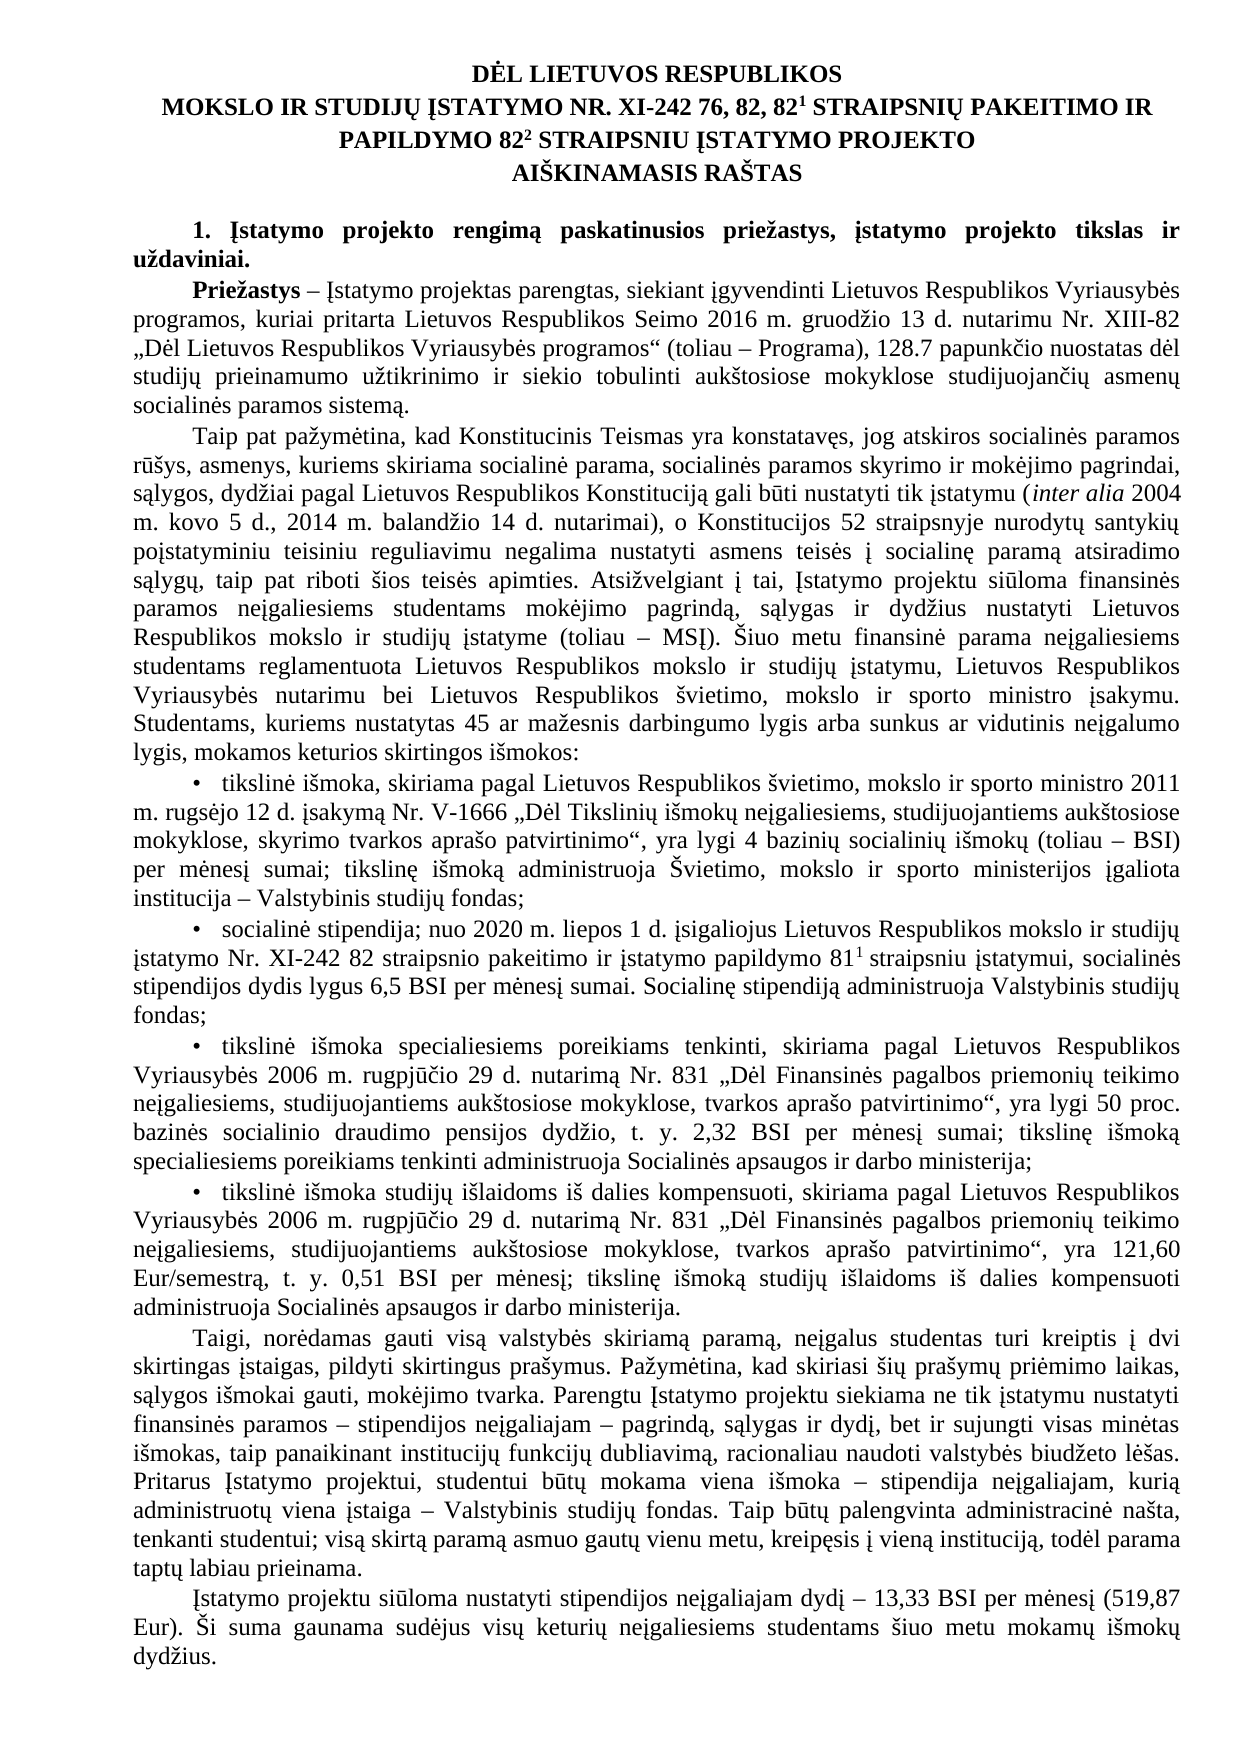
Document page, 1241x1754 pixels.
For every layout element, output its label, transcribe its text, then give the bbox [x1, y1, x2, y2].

text Priežastys – Įstatymo projektas parengtas, siekiant įgyvendinti Lietuvos Respublikos Vyriausybės programos, kuriai pritarta Lietuvos Respublikos Seimo 2016 m. gruodžio 13 d. nutarimu Nr. XIII-82 „Dėl Lietuvos Respublikos Vyriausybės programos“ (toliau – Programa), 128.7 papunkčio nuostatas dėl studijų prieinamumo užtikrinimo ir siekio tobulinti aukštosiose mokyklose studijuojančių asmenų socialinės paramos sistemą. [133, 275, 1181, 419]
text DĖL LIETUVOS RESPUBLIKOS [133, 59, 1181, 88]
text Taip pat pažymėtina, kad Konstitucinis Teismas yra konstatavęs, jog atskiros socialinės paramos rūšys, asmenys, kuriems skiriama socialinė parama, socialinės paramos skyrimo ir mokėjimo pagrindai, sąlygos, dydžiai pagal Lietuvos Respublikos Konstituciją gali būti nustatyti tik įstatymu (inter alia 2004 m. kovo 5 d., 2014 m. balandžio 14 d. nutarimai), o Konstitucijos 52 straipsnyje nurodytų santykių poįstatyminiu teisiniu reguliavimu negalima nustatyti asmens teisės į socialinę paramą atsiradimo sąlygų, taip pat riboti šios teisės apimties. Atsižvelgiant į tai, Įstatymo projektu siūloma finansinės paramos neįgaliesiems studentams mokėjimo pagrindą, sąlygas ir dydžius nustatyti Lietuvos Respublikos mokslo ir studijų įstatyme (toliau – MSĮ). Šiuo metu finansinė parama neįgaliesiems studentams reglamentuota Lietuvos Respublikos mokslo ir studijų įstatymu, Lietuvos Respublikos Vyriausybės nutarimu bei Lietuvos Respublikos švietimo, mokslo ir sporto ministro įsakymu. Studentams, kuriems nustatytas 45 ar mažesnis darbingumo lygis arba sunkus ar vidutinis neįgalumo lygis, mokamos keturios skirtingos išmokos: [133, 421, 1181, 766]
text • socialinė stipendija; nuo 2020 m. liepos 1 d. įsigaliojus Lietuvos Respublikos mokslo ir studijų įstatymo Nr. XI-242 82 straipsnio pakeitimo ir įstatymo papildymo 811 straipsniu įstatymui, socialinės stipendijos dydis lygus 6,5 BSI per mėnesį sumai. Socialinę stipendiją administruoja Valstybinis studijų fondas; [133, 914, 1181, 1029]
text 1. Įstatymo projekto rengimą paskatinusios priežastys, įstatymo projekto tikslas ir uždaviniai. [133, 216, 1181, 273]
text • tikslinė išmoka specialiesiems poreikiams tenkinti, skiriama pagal Lietuvos Respublikos Vyriausybės 2006 m. rugpjūčio 29 d. nutarimą Nr. 831 „Dėl Finansinės pagalbos priemonių teikimo neįgaliesiems, studijuojantiems aukštosiose mokyklose, tvarkos aprašo patvirtinimo“, yra lygi 50 proc. bazinės socialinio draudimo pensijos dydžio, t. y. 2,32 BSI per mėnesį sumai; tikslinę išmoką specialiesiems poreikiams tenkinti administruoja Socialinės apsaugos ir darbo ministerija; [133, 1031, 1181, 1175]
text Įstatymo projektu siūloma nustatyti stipendijos neįgaliajam dydį – 13,33 BSI per mėnesį (519,87 Eur). Ši suma gaunama sudėjus visų keturių neįgaliesiems studentams šiuo metu mokamų išmokų dydžius. [133, 1583, 1181, 1670]
text MOKSLO IR STUDIJŲ ĮSTATYMO NR. XI-242 76, 82, 821 STRAIPSNIŲ PAKEITIMO IR PAPILDYMO 822 STRAIPSNIU ĮSTATYMO PROJEKTO [133, 92, 1181, 154]
text Taigi, norėdamas gauti visą valstybės skiriamą paramą, neįgalus studentas turi kreiptis į dvi skirtingas įstaigas, pildyti skirtingus prašymus. Pažymėtina, kad skiriasi šių prašymų priėmimo laikas, sąlygos išmokai gauti, mokėjimo tvarka. Parengtu Įstatymo projektu siekiama ne tik įstatymu nustatyti finansinės paramos – stipendijos neįgaliajam – pagrindą, sąlygas ir dydį, bet ir sujungti visas minėtas išmokas, taip panaikinant institucijų funkcijų dubliavimą, racionaliau naudoti valstybės biudžeto lėšas. Pritarus Įstatymo projektui, studentui būtų mokama viena išmoka – stipendija neįgaliajam, kurią administruotų viena įstaiga – Valstybinis studijų fondas. Taip būtų palengvinta administracinė našta, tenkanti studentui; visą skirtą paramą asmuo gautų vienu metu, kreipęsis į vieną instituciją, todėl parama taptų labiau prieinama. [133, 1323, 1181, 1581]
text • tikslinė išmoka, skiriama pagal Lietuvos Respublikos švietimo, mokslo ir sporto ministro 2011 m. rugsėjo 12 d. įsakymą Nr. V-1666 „Dėl Tikslinių išmokų neįgaliesiems, studijuojantiems aukštosiose mokyklose, skyrimo tvarkos aprašo patvirtinimo“, yra lygi 4 bazinių socialinių išmokų (toliau – BSI) per mėnesį sumai; tikslinę išmoką administruoja Švietimo, mokslo ir sporto ministerijos įgaliota institucija – Valstybinis studijų fondas; [133, 768, 1181, 912]
text • tikslinė išmoka studijų išlaidoms iš dalies kompensuoti, skiriama pagal Lietuvos Respublikos Vyriausybės 2006 m. rugpjūčio 29 d. nutarimą Nr. 831 „Dėl Finansinės pagalbos priemonių teikimo neįgaliesiems, studijuojantiems aukštosiose mokyklose, tvarkos aprašo patvirtinimo“, yra 121,60 Eur/semestrą, t. y. 0,51 BSI per mėnesį; tikslinę išmoką studijų išlaidoms iš dalies kompensuoti administruoja Socialinės apsaugos ir darbo ministerija. [133, 1177, 1181, 1321]
text AIŠKINAMASIS RAŠTAS [133, 158, 1181, 187]
